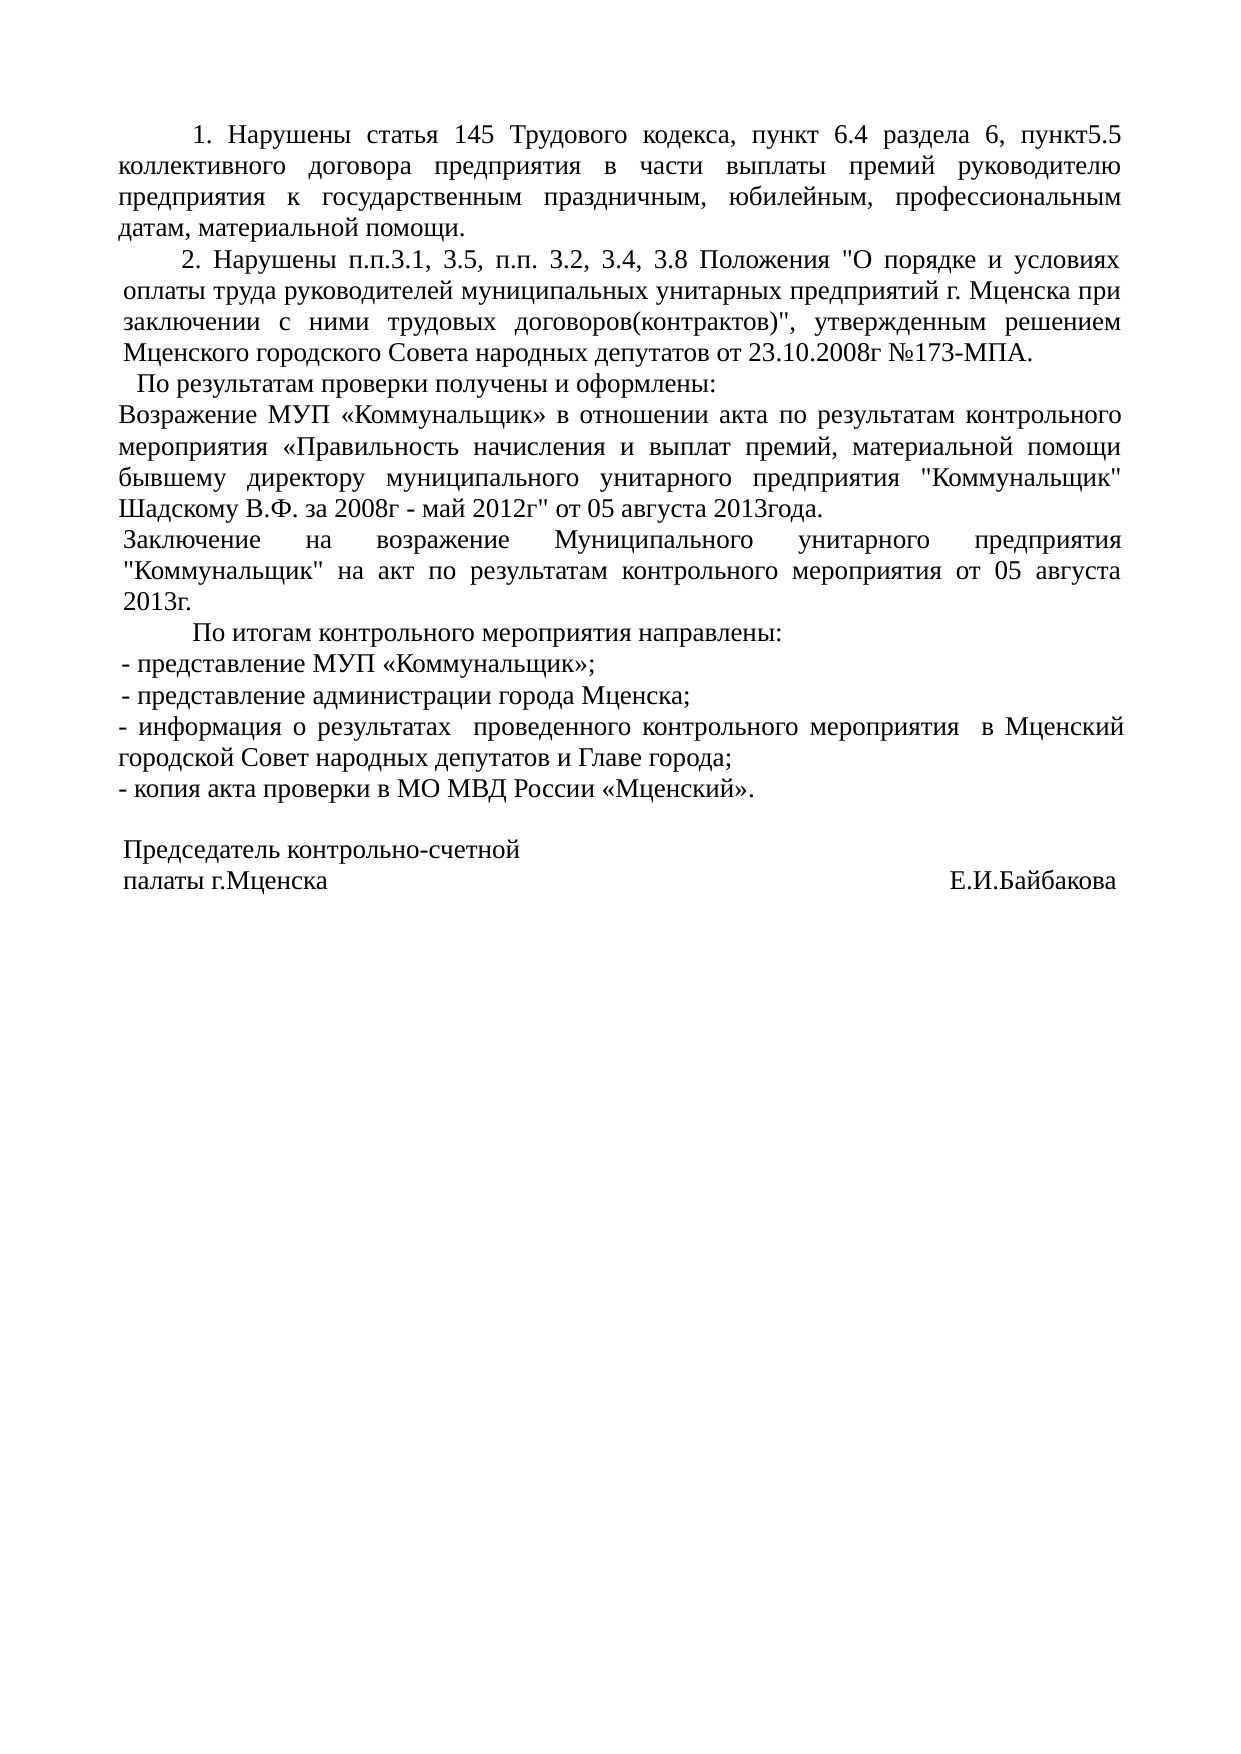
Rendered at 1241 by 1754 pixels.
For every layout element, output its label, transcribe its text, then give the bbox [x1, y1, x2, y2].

text палаты г.Мценска Е.И.Байбакова [123, 864, 1122, 896]
text 1. Нарушены статья 145 Трудового кодекса, пункт 6.4 раздела 6, пункт5.5 коллективного договора предприятия в части выплаты премий руководителю предприятия к государственным праздничным, юбилейным, профессиональным датам, материальной помощи. [118, 118, 1122, 243]
text По итогам контрольного мероприятия направлены: [118, 616, 1122, 648]
text - представление администрации города Мценска; [118, 679, 1122, 710]
text Заключение на возражение Муниципального унитарного предприятия "Коммунальщик" на акт по результатам контрольного мероприятия от 05 августа 2013г. [123, 523, 1122, 616]
text Возражение МУП «Коммунальщик» в отношении акта по результатам контрольного мероприятия «Правильность начисления и выплат премий, материальной помощи бывшему директору муниципального унитарного предприятия "Коммунальщик" Шадскому В.Ф. за 2008г - май 2012г" от 05 августа 2013года. [118, 398, 1122, 523]
text По результатам проверки получены и оформлены: [123, 367, 1122, 398]
text 2. Нарушены п.п.3.1, 3.5, п.п. 3.2, 3.4, 3.8 Положения "О порядке и условиях оплаты труда руководителей муниципальных унитарных предприятий г. Мценска при заключении с ними трудовых договоров(контрактов)", утвержденным решением Мценского городского Совета народных депутатов от 23.10.2008г №173-МПА. [123, 243, 1122, 367]
text - представление МУП «Коммунальщик»; [118, 648, 1122, 679]
text - информация о результатах проведенного контрольного мероприятия в Мценский городской Совет народных депутатов и Главе города; [118, 710, 1125, 772]
text Председатель контрольно-счетной [123, 833, 1122, 864]
text - копия акта проверки в МО МВД России «Мценский». [118, 772, 1125, 803]
